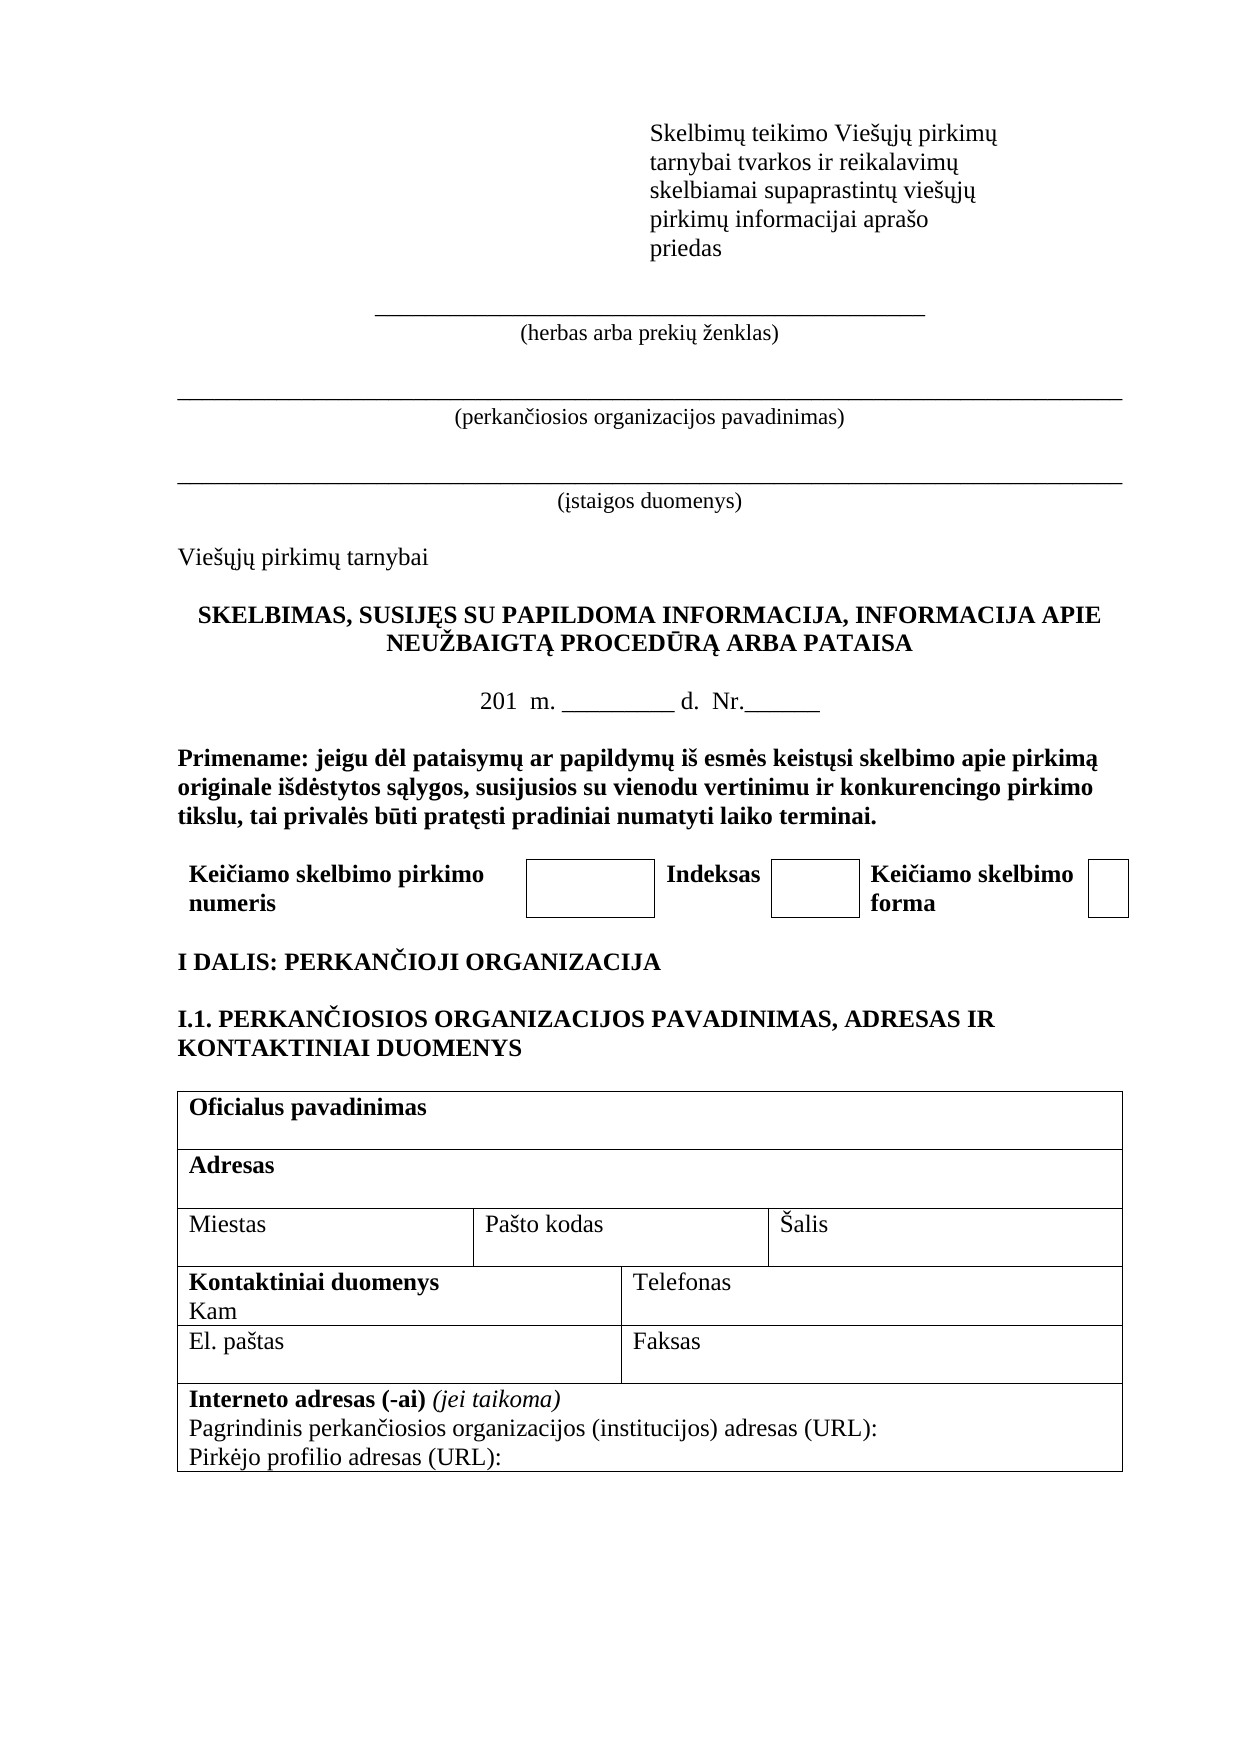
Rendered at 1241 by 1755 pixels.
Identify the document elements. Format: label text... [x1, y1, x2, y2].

text ____________________________________________ [177, 291, 1122, 319]
table_cell El. paštas [178, 1326, 621, 1383]
text Primename: jeigu dėl pataisymų ar papildymų iš esmės keistųsi skelbimo apie pirkimą originale išdėstytos sąlygos, susijusios su vienodu vertinimu ir konkurencingo pirkimo tikslu, tai privalės būti pratęsti pradiniai numatyti laiko terminai. [177, 743, 1122, 830]
text (herbas arba prekių ženklas) [177, 319, 1122, 346]
table_header [772, 860, 859, 917]
table_header [527, 860, 654, 917]
text Viešųjų pirkimų tarnybai [177, 542, 1122, 571]
text tarnybai tvarkos ir reikalavimų [649, 147, 1122, 176]
text skelbiamai supaprastintų viešųjų [649, 176, 1122, 204]
text (įstaigos duomenys) [177, 487, 1122, 513]
table_header [1089, 860, 1128, 917]
text Skelbimų teikimo Viešųjų pirkimų [649, 118, 1122, 147]
table_cell Telefonas [622, 1267, 1122, 1325]
table_cell Šalis [769, 1209, 1122, 1266]
text (perkančiosios organizacijos pavadinimas) [177, 403, 1122, 429]
table_cell Kontaktiniai duomenys Kam [178, 1267, 621, 1325]
text pirkimų informacijai aprašo [649, 204, 1122, 233]
text I DALIS: PERKANČIOJI ORGANIZACIJA [177, 947, 1122, 976]
table_cell Faksas [622, 1326, 1122, 1383]
text priedas [649, 233, 1122, 262]
table_header Oficialus pavadinimas [178, 1092, 1122, 1149]
text _ [177, 458, 1122, 483]
text _ [177, 374, 1122, 399]
table_header Keičiamo skelbimo pirkimo numeris [177, 859, 526, 917]
table_cell Miestas [178, 1209, 473, 1266]
table_header Keičiamo skelbimo forma [860, 859, 1088, 917]
text SKELBIMAS, SUSIJĘS SU PAPILDOMA INFORMACIJA, INFORMACIJA APIE NEUŽBAIGTĄ PROCEDŪRĄ ARBA PATAISA [177, 600, 1122, 657]
table_cell Adresas [178, 1150, 1122, 1208]
table_cell Pašto kodas [474, 1209, 768, 1266]
table_header Indeksas [655, 859, 771, 917]
table_cell Interneto adresas (-ai) (jei taikoma) Pagrindinis perkančiosios organizacijos (institucijos) adresas (URL): Pirkėjo profilio adresas (URL): [178, 1384, 1122, 1471]
text I.1. PERKANČIOSIOS ORGANIZACIJOS PAVADINIMAS, ADRESAS IR KONTAKTINIAI DUOMENYS [177, 1004, 1122, 1062]
text 201 m. _________ d. Nr.______ [177, 686, 1122, 715]
